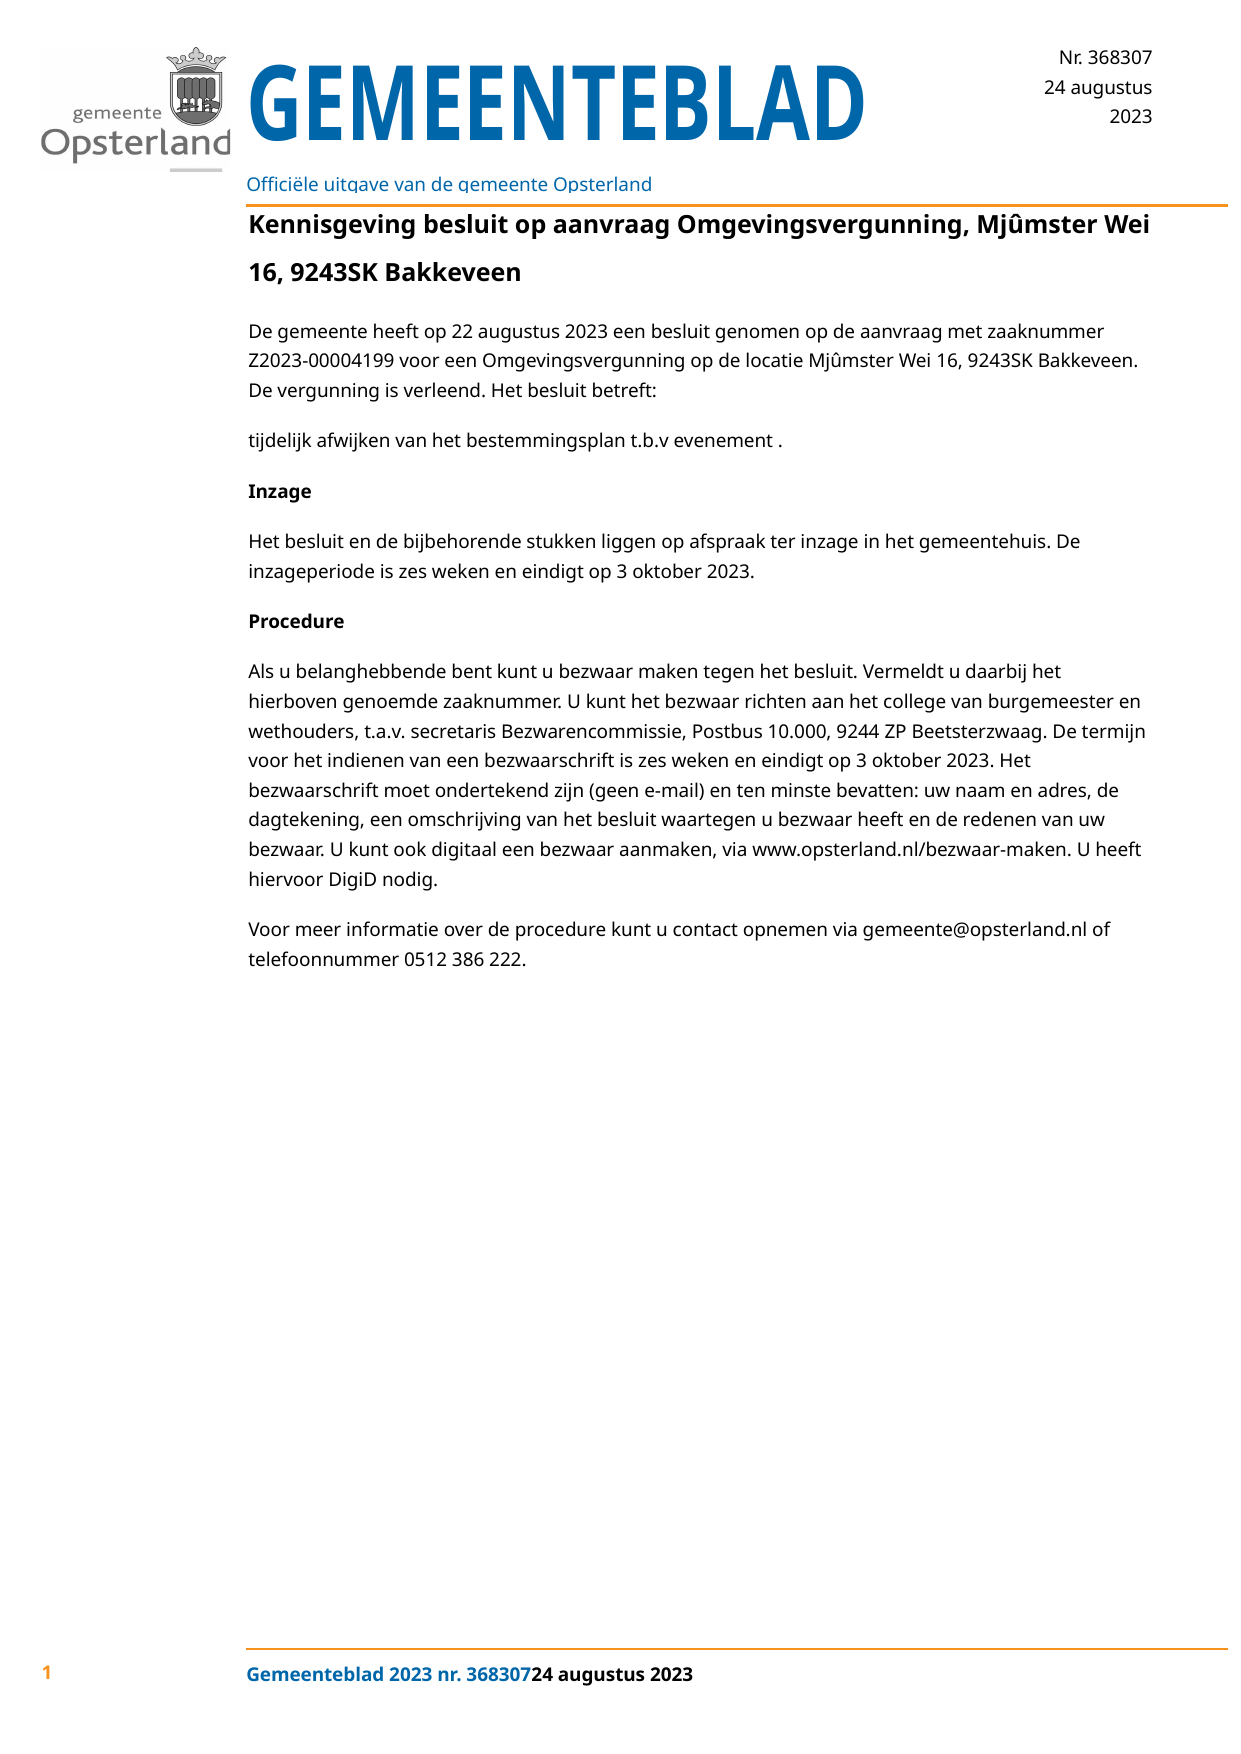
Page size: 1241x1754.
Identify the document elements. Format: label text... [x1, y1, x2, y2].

text Kennisgeving besluit op aanvraag Omgevingsvergunning, Mjûmster Wei 16, 9243SK Bakkeveen [248, 207, 1152, 288]
text Inzage [248, 478, 1152, 504]
text De gemeente heeft op 22 augustus 2023 een besluit genomen op de aanvraag met zaaknummer Z2023-00004199 voor een Omgevingsvergunning op de locatie Mjûmster Wei 16, 9243SK Bakkeveen. De vergunning is verleend. Het besluit betreft: [248, 318, 1152, 403]
text Voor meer informatie over de procedure kunt u contact opnemen via gemeente@opsterland.nl of telefoonnummer 0512 386 222. [248, 916, 1152, 972]
picture [41, 47, 231, 172]
text Als u belanghebbende bent kunt u bezwaar maken tegen het besluit. Vermeldt u daarbij het hierboven genoemde zaaknummer. U kunt het bezwaar richten aan het college van burgemeester en wethouders, t.a.v. secretaris Bezwarencommissie, Postbus 10.000, 9244 ZP Beetsterzwaag. De termijn voor het indienen van een bezwaarschrift is zes weken en eindigt op 3 oktober 2023. Het bezwaarschrift moet ondertekend zijn (geen e-mail) en ten minste bevatten: uw naam en adres, de dagtekening, een omschrijving van het besluit waartegen u bezwaar heeft en de redenen van uw bezwaar. U kunt ook digitaal een bezwaar aanmaken, via www.opsterland.nl/bezwaar-maken. U heeft hiervoor DigiD nodig. [248, 659, 1152, 892]
text Procedure [248, 608, 1152, 634]
text tijdelijk afwijken van het bestemmingsplan t.b.v evenement . [248, 427, 1152, 453]
text Het besluit en de bijbehorende stukken liggen op afspraak ter inzage in het gemeentehuis. De inzageperiode is zes weken en eindigt op 3 oktober 2023. [248, 528, 1152, 584]
